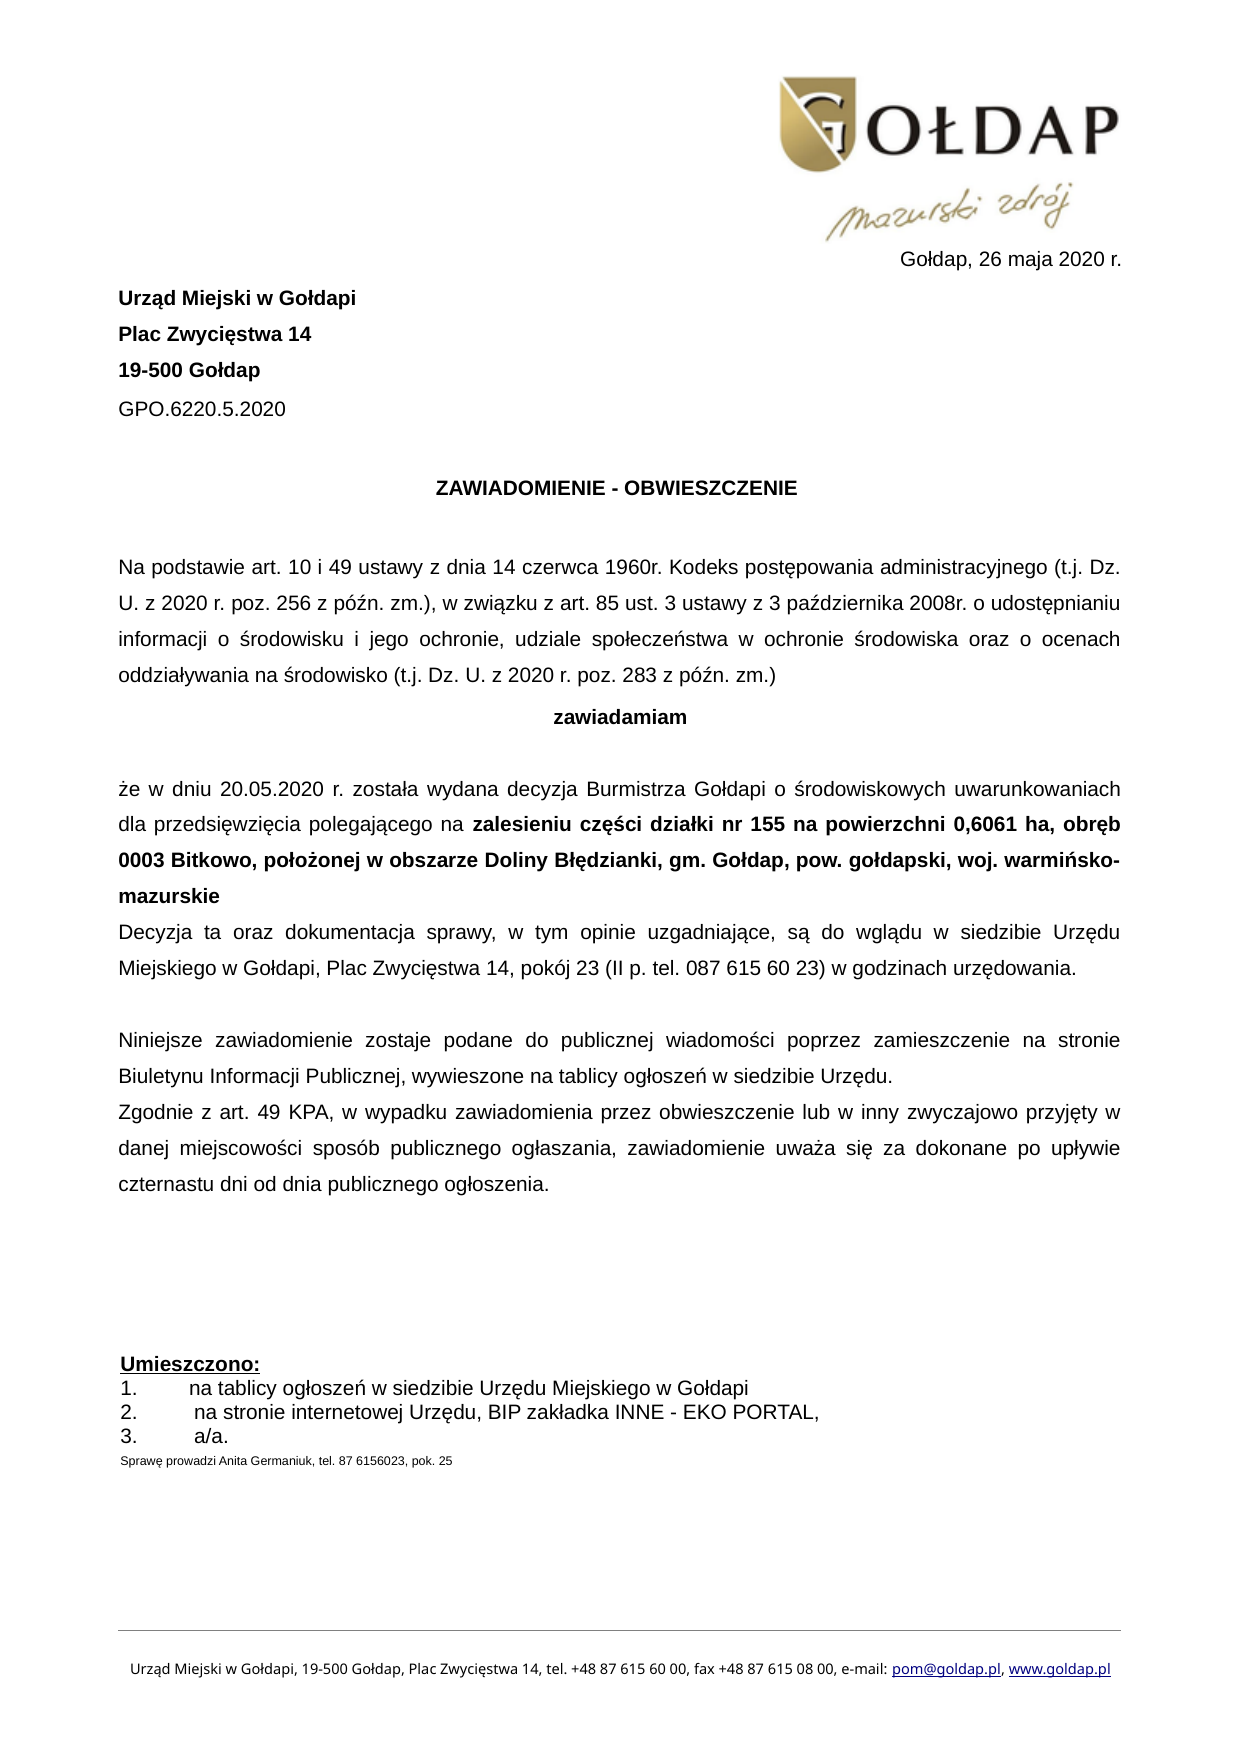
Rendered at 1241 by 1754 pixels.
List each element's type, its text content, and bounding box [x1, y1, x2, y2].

list na tablicy ogłoszeń w siedzibie Urzędu Miejskiego w Gołdapi [120, 1376, 1122, 1400]
text GPO.6220.5.2020 [118, 397, 1122, 421]
text że w dniu 20.05.2020 r. została wydana decyzja Burmistrza Gołdapi o środowiskowych uwarunkowaniach dla przedsięwzięcia polegającego na zalesieniu części działki nr 155 na powierzchni 0,6061 ha, obręb 0003 Bitkowo, położonej w obszarze Doliny Błędzianki, gm. Gołdap, pow. gołdapski, woj. warmińsko-mazurskie [118, 776, 1122, 908]
text Zgodnie z art. 49 KPA, w wypadku zawiadomienia przez obwieszczenie lub w inny zwyczajowo przyjęty w danej miejscowości sposób publicznego ogłaszania, zawiadomienie uważa się za dokonane po upływie czternastu dni od dnia publicznego ogłoszenia. [118, 1100, 1122, 1196]
text 2. na stronie internetowej Urzędu, BIP zakładka INNE - EKO PORTAL, [120, 1400, 1122, 1424]
text ZAWIADOMIENIE - OBWIESZCZENIE [118, 476, 1122, 500]
text 19-500 Gołdap [118, 358, 1122, 382]
text Niniejsze zawiadomienie zostaje podane do publicznej wiadomości poprzez zamieszczenie na stronie Biuletynu Informacji Publicznej, wywieszone na tablicy ogłoszeń w siedzibie Urzędu. [118, 1028, 1122, 1088]
text Gołdap, 26 maja 2020 r. [118, 124, 1122, 271]
text Plac Zwycięstwa 14 [118, 322, 1122, 346]
text Sprawę prowadzi Anita Germaniuk, tel. 87 6156023, pok. 25 [120, 1453, 1122, 1468]
text 3. a/a. [120, 1424, 1122, 1448]
text zawiadamiam [118, 704, 1122, 728]
text Decyzja ta oraz dokumentacja sprawy, w tym opinie uzgadniające, są do wglądu w siedzibie Urzędu Miejskiego w Gołdapi, Plac Zwycięstwa 14, pokój 23 (II p. tel. 087 615 60 23) w godzinach urzędowania. [118, 920, 1122, 980]
text Urząd Miejski w Gołdapi [118, 286, 1122, 310]
text Na podstawie art. 10 i 49 ustawy z dnia 14 czerwca 1960r. Kodeks postępowania administracyjnego (t.j. Dz. U. z 2020 r. poz. 256 z późn. zm.), w związku z art. 85 ust. 3 ustawy z 3 października 2008r. o udostępnianiu informacji o środowisku i jego ochronie, udziale społeczeństwa w ochronie środowiska oraz o ocenach oddziaływania na środowisko (t.j. Dz. U. z 2020 r. poz. 283 z późn. zm.) [118, 555, 1122, 687]
text Umieszczono: [120, 1352, 1122, 1376]
